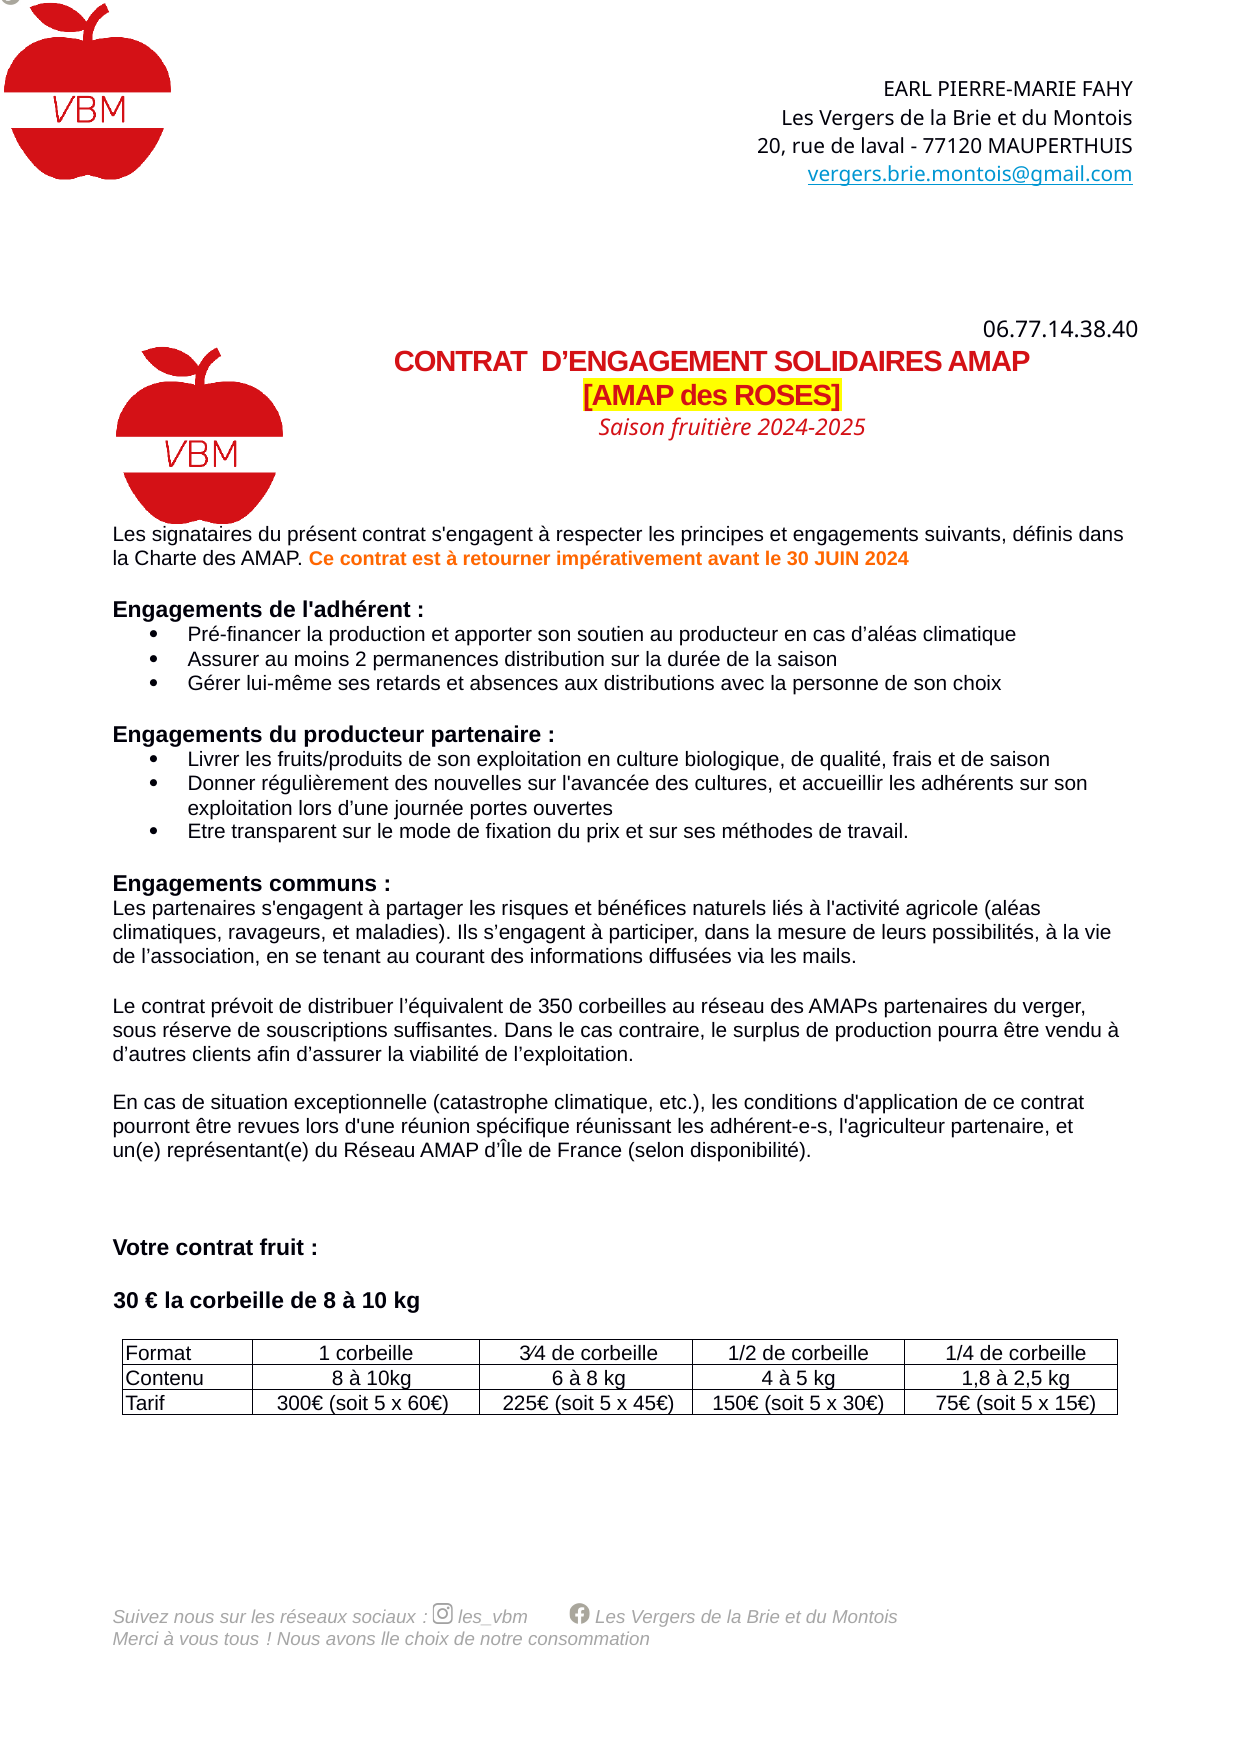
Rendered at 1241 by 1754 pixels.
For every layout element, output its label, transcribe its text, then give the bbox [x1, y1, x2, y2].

table_header 3⁄4 de corbeille [480, 1340, 692, 1364]
list Gérer lui-même ses retards et absences aux distributions avec la personne de son choix [150, 670, 1165, 694]
table_cell 4 à 5 kg [693, 1365, 904, 1389]
table_cell Contenu [123, 1365, 252, 1389]
table_header 1 corbeille [253, 1340, 479, 1364]
list Donner régulièrement des nouvelles sur l'avancée des cultures, et accueillir les adhérents sur son exploitation lors d’une journée portes ouvertes [150, 771, 1165, 819]
text En cas de situation exceptionnelle (catastrophe climatique, etc.), les conditions d'application de ce contrat pourront être revues lors d'une réunion spécifique réunissant les adhérent-e-s, l'agriculteur partenaire, et un(e) représentant(e) du Réseau AMAP d’Île de France (selon disponibilité). [112, 1090, 1128, 1162]
table_cell 1,8 à 2,5 kg [905, 1365, 1117, 1389]
table_header 1/4 de corbeille [905, 1340, 1117, 1364]
table_cell 225€ (soit 5 x 45€) [480, 1390, 692, 1414]
table_cell 150€ (soit 5 x 30€) [693, 1390, 904, 1414]
picture [432, 1603, 453, 1624]
list Assurer au moins 2 permanences distribution sur la durée de la saison [150, 646, 1165, 670]
table_header Format [123, 1340, 252, 1364]
table_cell 300€ (soit 5 x 60€) [253, 1390, 479, 1414]
text Les partenaires s'engagent à partager les risques et bénéfices naturels liés à l'activité agricole (aléas climatiques, ravageurs, et maladies). Ils s’engagent à participer, dans la mesure de leurs possibilités, à la vie de l’association, en se tenant au courant des informations diffusées via les mails. [112, 896, 1128, 968]
text Engagements communs : [112, 870, 1128, 896]
text Votre contrat fruit : [112, 1234, 1128, 1260]
list Pré-financer la production et apporter son soutien au producteur en cas d’aléas climatique [150, 622, 1165, 646]
table_header 1/2 de corbeille [693, 1340, 904, 1364]
text Engagements de l'adhérent : [112, 596, 1128, 622]
list Etre transparent sur le mode de fixation du prix et sur ses méthodes de travail. [150, 819, 1165, 843]
title CONTRAT D’ENGAGEMENT SOLIDAIRES AMAP [297, 344, 1128, 378]
picture [0, 0, 174, 183]
table_cell 6 à 8 kg [480, 1365, 692, 1389]
text Engagements du producteur partenaire : [112, 721, 1128, 747]
title [AMAP des ROSES] [297, 378, 1128, 411]
picture [569, 1603, 590, 1624]
text Les signataires du présent contrat s'engagent à respecter les principes et engagements suivants, définis dans la Charte des AMAP. Ce contrat est à retourner impérativement avant le 30 JUIN 2024 [112, 522, 1128, 569]
list Livrer les fruits/produits de son exploitation en culture biologique, de qualité, frais et de saison [150, 747, 1165, 771]
picture [112, 344, 287, 527]
table_cell Tarif [123, 1390, 252, 1414]
text 30 € la corbeille de 8 à 10 kg [75, 1287, 1128, 1313]
text Le contrat prévoit de distribuer l’équivalent de 350 corbeilles au réseau des AMAPs partenaires du verger, sous réserve de souscriptions suffisantes. Dans le cas contraire, le surplus de production pourra être vendu à d’autres clients afin d’assurer la viabilité de l’exploitation. [112, 994, 1128, 1066]
table_cell 8 à 10kg [253, 1365, 479, 1389]
text Saison fruitière 2024-2025 [415, 411, 1128, 443]
table_cell 75€ (soit 5 x 15€) [905, 1390, 1117, 1414]
